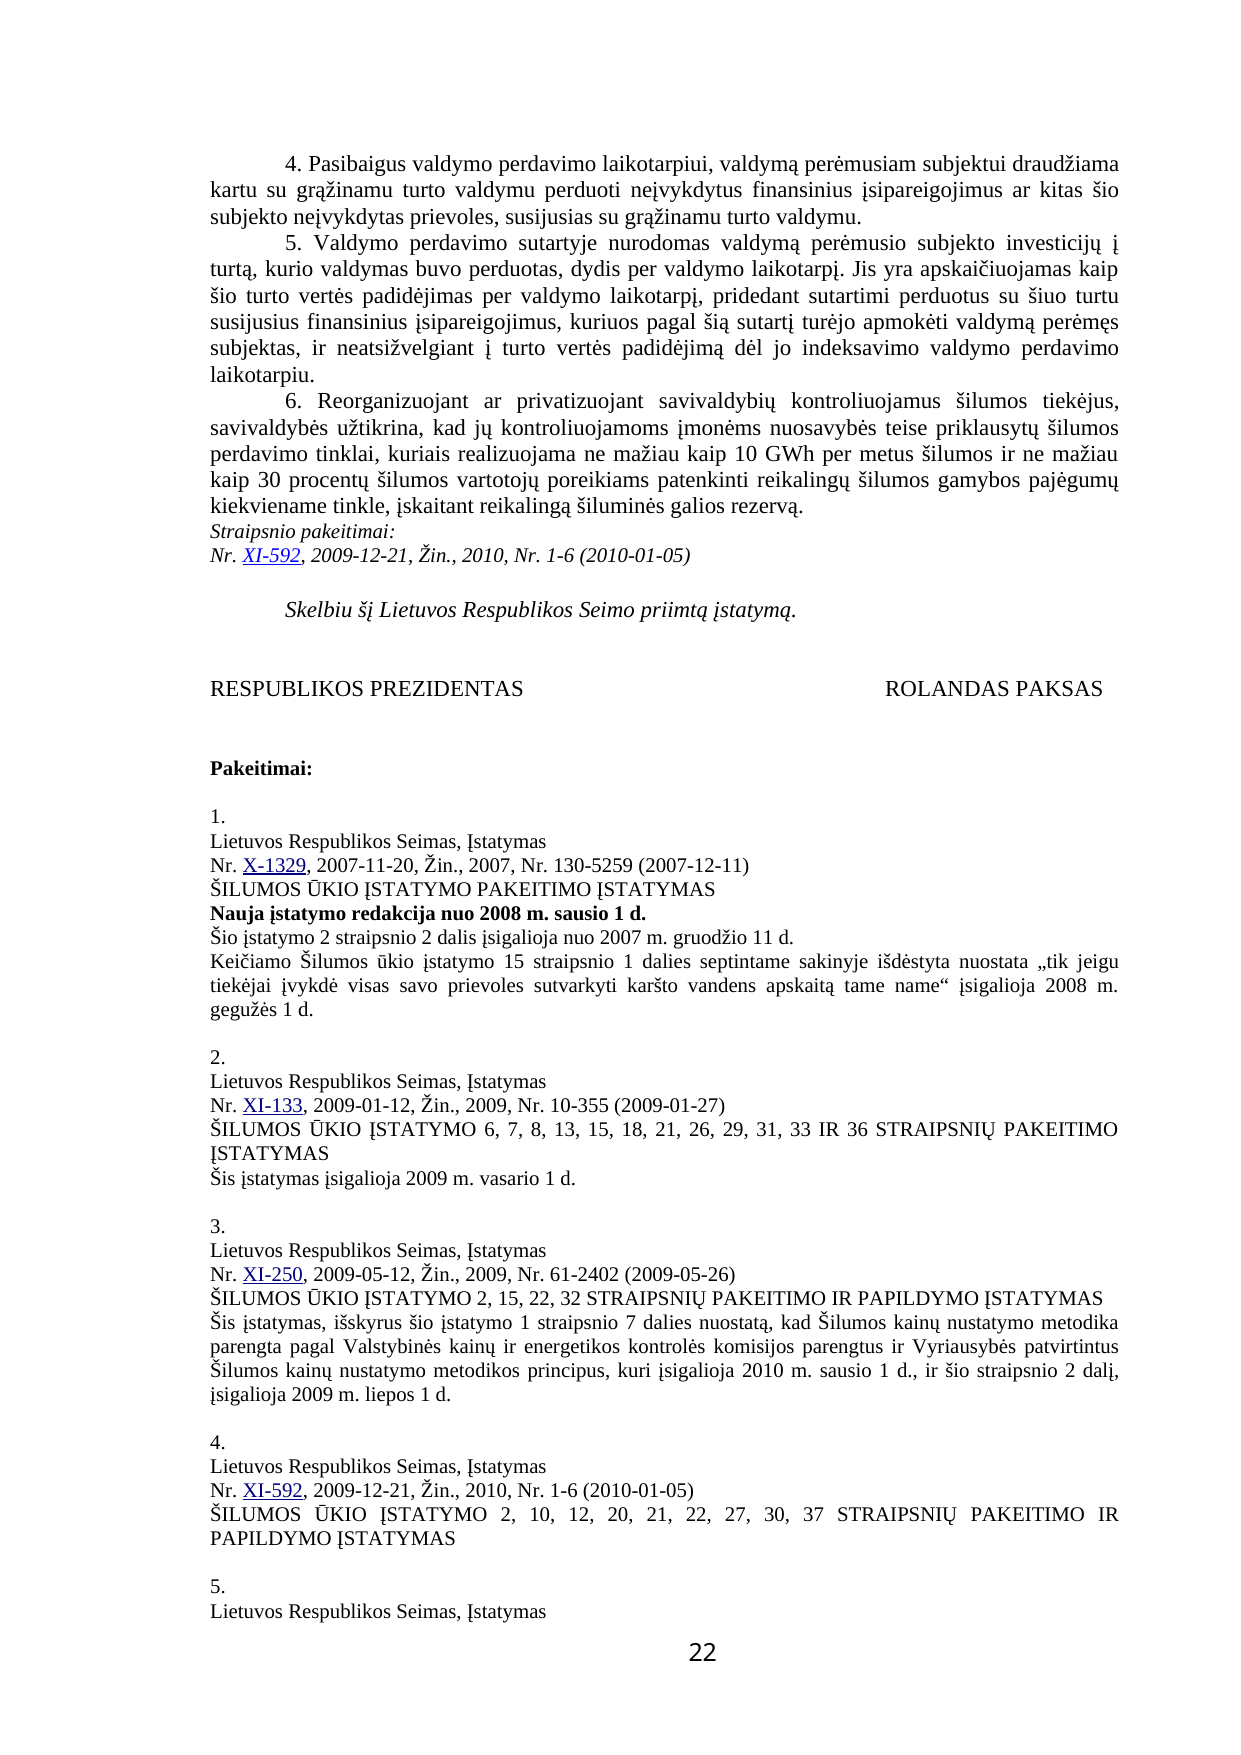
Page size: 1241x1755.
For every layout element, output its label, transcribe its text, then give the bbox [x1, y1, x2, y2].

text Nr. XI-592, 2009-12-21, Žin., 2010, Nr. 1-6 (2010-01-05) [210, 543, 1120, 567]
text Lietuvos Respublikos Seimas, Įstatymas [210, 1598, 1120, 1623]
text Šis įstatymas įsigalioja 2009 m. vasario 1 d. [210, 1165, 1120, 1189]
text RESPUBLIKOS PREZIDENTAS ROLANDAS PAKSAS [210, 675, 1120, 701]
text 6. Reorganizuojant ar privatizuojant savivaldybių kontroliuojamus šilumos tiekėjus, savivaldybės užtikrina, kad jų kontroliuojamoms įmonėms nuosavybės teise priklausytų šilumos perdavimo tinklai, kuriais realizuojama ne mažiau kaip 10 GWh per metus šilumos ir ne mažiau kaip 30 procentų šilumos vartotojų poreikiams patenkinti reikalingų šilumos gamybos pajėgumų kiekviename tinkle, įskaitant reikalingą šiluminės galios rezervą. [210, 387, 1120, 519]
text 2. [210, 1045, 1120, 1069]
text 5. [210, 1574, 1120, 1598]
text Nr. XI-250, 2009-05-12, Žin., 2009, Nr. 61-2402 (2009-05-26) [210, 1262, 1120, 1286]
text 4. [210, 1430, 1120, 1454]
text Straipsnio pakeitimai: [210, 519, 1120, 543]
text 3. [210, 1213, 1120, 1238]
text Šis įstatymas, išskyrus šio įstatymo 1 straipsnio 7 dalies nuostatą, kad Šilumos kainų nustatymo metodika parengta pagal Valstybinės kainų ir energetikos kontrolės komisijos parengtus ir Vyriausybės patvirtintus Šilumos kainų nustatymo metodikos principus, kuri įsigalioja 2010 m. sausio 1 d., ir šio straipsnio 2 dalį, įsigalioja 2009 m. liepos 1 d. [210, 1310, 1120, 1406]
text Lietuvos Respublikos Seimas, Įstatymas [210, 828, 1120, 853]
text Keičiamo Šilumos ūkio įstatymo 15 straipsnio 1 dalies septintame sakinyje išdėstyta nuostata „tik jeigu tiekėjai įvykdė visas savo prievoles sutvarkyti karšto vandens apskaitą tame name“ įsigalioja 2008 m. gegužės 1 d. [210, 949, 1120, 1021]
text Lietuvos Respublikos Seimas, Įstatymas [210, 1069, 1120, 1093]
text Nr. XI-592, 2009-12-21, Žin., 2010, Nr. 1-6 (2010-01-05) [210, 1478, 1120, 1502]
text Nr. XI-133, 2009-01-12, Žin., 2009, Nr. 10-355 (2009-01-27) [210, 1093, 1120, 1117]
text ŠILUMOS ŪKIO ĮSTATYMO 2, 15, 22, 32 STRAIPSNIŲ PAKEITIMO IR PAPILDYMO ĮSTATYMAS [210, 1286, 1120, 1310]
text Lietuvos Respublikos Seimas, Įstatymas [210, 1238, 1120, 1262]
text Nauja įstatymo redakcija nuo 2008 m. sausio 1 d. [210, 901, 1120, 925]
text ŠILUMOS ŪKIO ĮSTATYMO 2, 10, 12, 20, 21, 22, 27, 30, 37 STRAIPSNIŲ PAKEITIMO IR PAPILDYMO ĮSTATYMAS [210, 1502, 1120, 1550]
text Lietuvos Respublikos Seimas, Įstatymas [210, 1454, 1120, 1478]
text Skelbiu šį Lietuvos Respublikos Seimo priimtą įstatymą. [210, 596, 1120, 622]
text Pakeitimai: [210, 756, 1120, 780]
text ŠILUMOS ŪKIO ĮSTATYMO 6, 7, 8, 13, 15, 18, 21, 26, 29, 31, 33 IR 36 STRAIPSNIŲ PAKEITIMO ĮSTATYMAS [210, 1117, 1120, 1165]
text Šio įstatymo 2 straipsnio 2 dalis įsigalioja nuo 2007 m. gruodžio 11 d. [210, 925, 1120, 949]
text ŠILUMOS ŪKIO ĮSTATYMO PAKEITIMO ĮSTATYMAS [210, 877, 1120, 901]
text 5. Valdymo perdavimo sutartyje nurodomas valdymą perėmusio subjekto investicijų į turtą, kurio valdymas buvo perduotas, dydis per valdymo laikotarpį. Jis yra apskaičiuojamas kaip šio turto vertės padidėjimas per valdymo laikotarpį, pridedant sutartimi perduotus su šiuo turtu susijusius finansinius įsipareigojimus, kuriuos pagal šią sutartį turėjo apmokėti valdymą perėmęs subjektas, ir neatsižvelgiant į turto vertės padidėjimą dėl jo indeksavimo valdymo perdavimo laikotarpiu. [210, 229, 1120, 387]
text Nr. X-1329, 2007-11-20, Žin., 2007, Nr. 130-5259 (2007-12-11) [210, 853, 1120, 877]
text 1. [210, 804, 1120, 828]
text 4. Pasibaigus valdymo perdavimo laikotarpiui, valdymą perėmusiam subjektui draudžiama kartu su grąžinamu turto valdymu perduoti neįvykdytus finansinius įsipareigojimus ar kitas šio subjekto neįvykdytas prievoles, susijusias su grąžinamu turto valdymu. [210, 150, 1120, 229]
